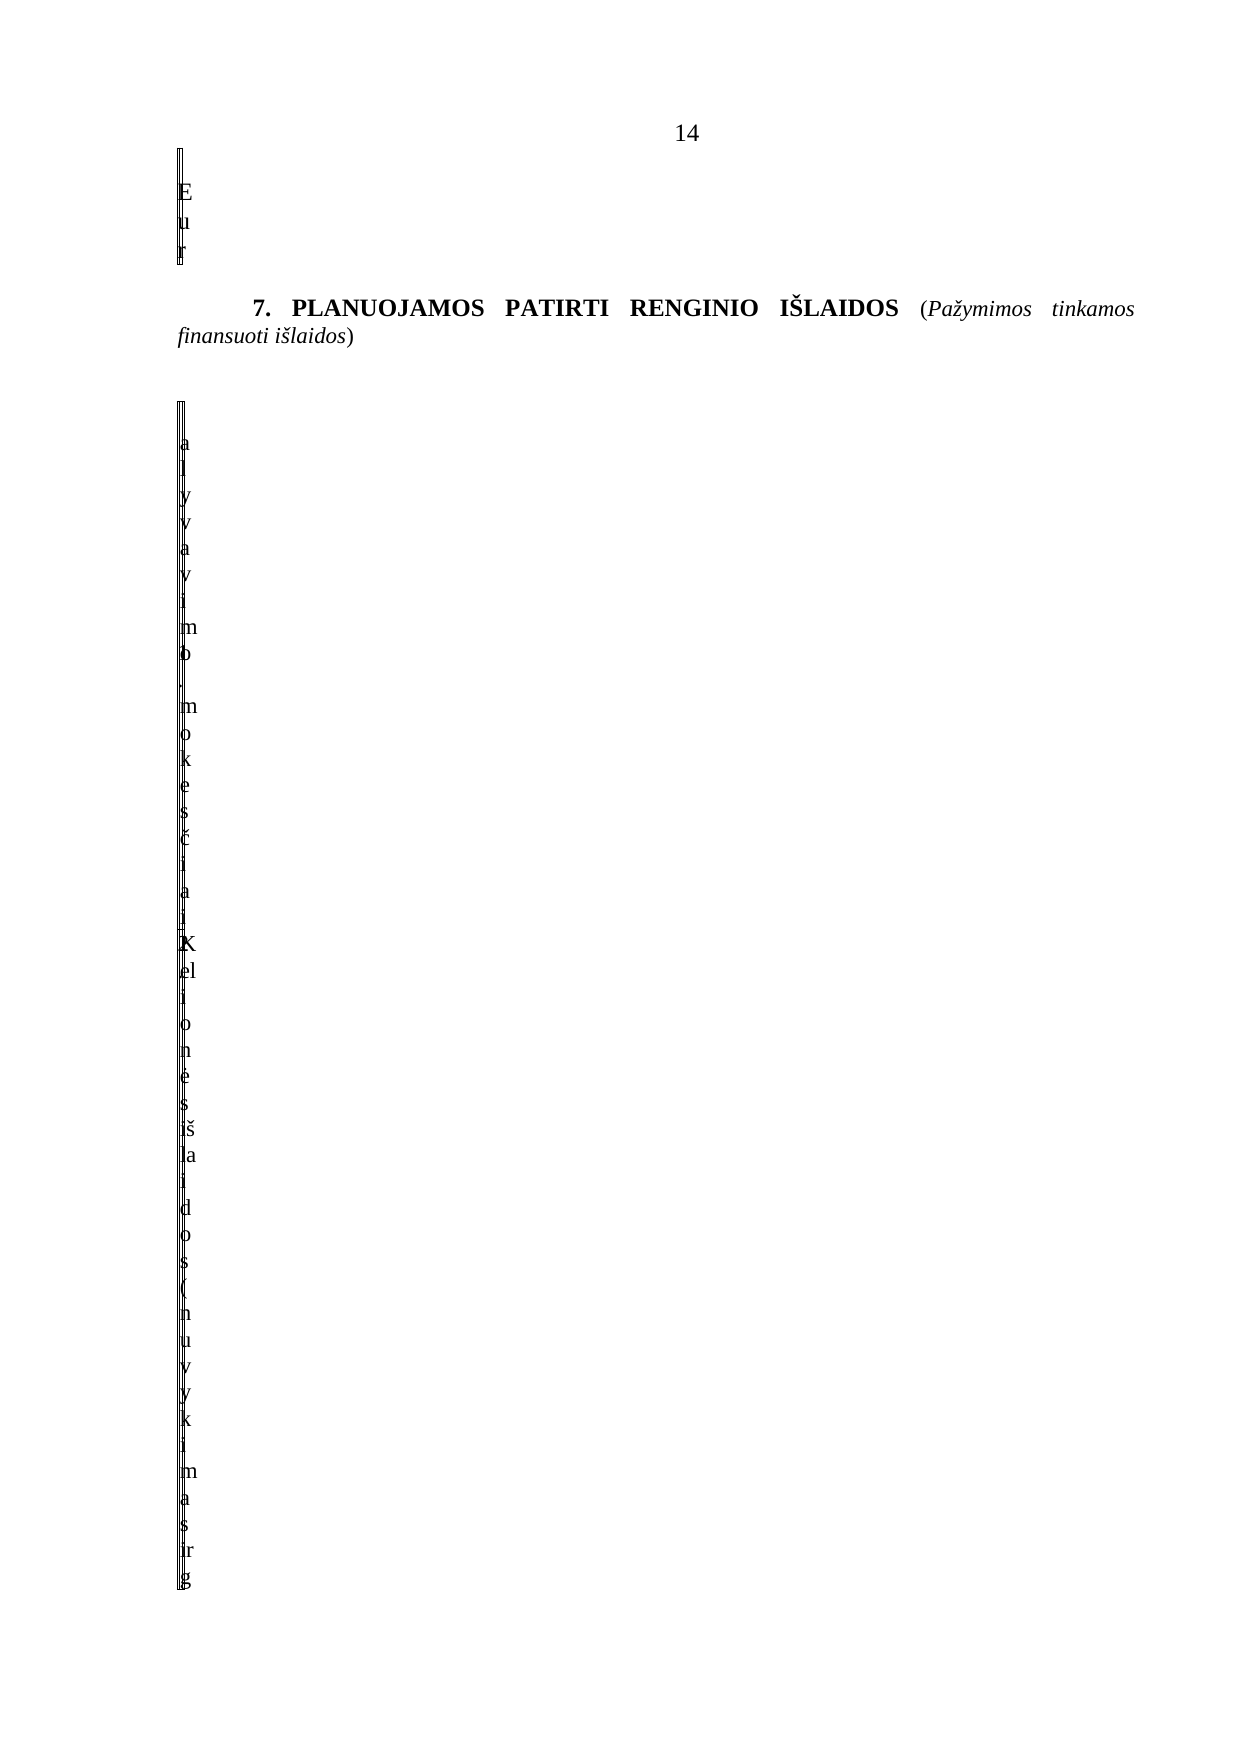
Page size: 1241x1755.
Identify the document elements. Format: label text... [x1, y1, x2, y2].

text 7. Planuojamos patirti renginio išlaidos (Pažymimos tinkamos finansuoti išlaidos) [177, 293, 1137, 348]
